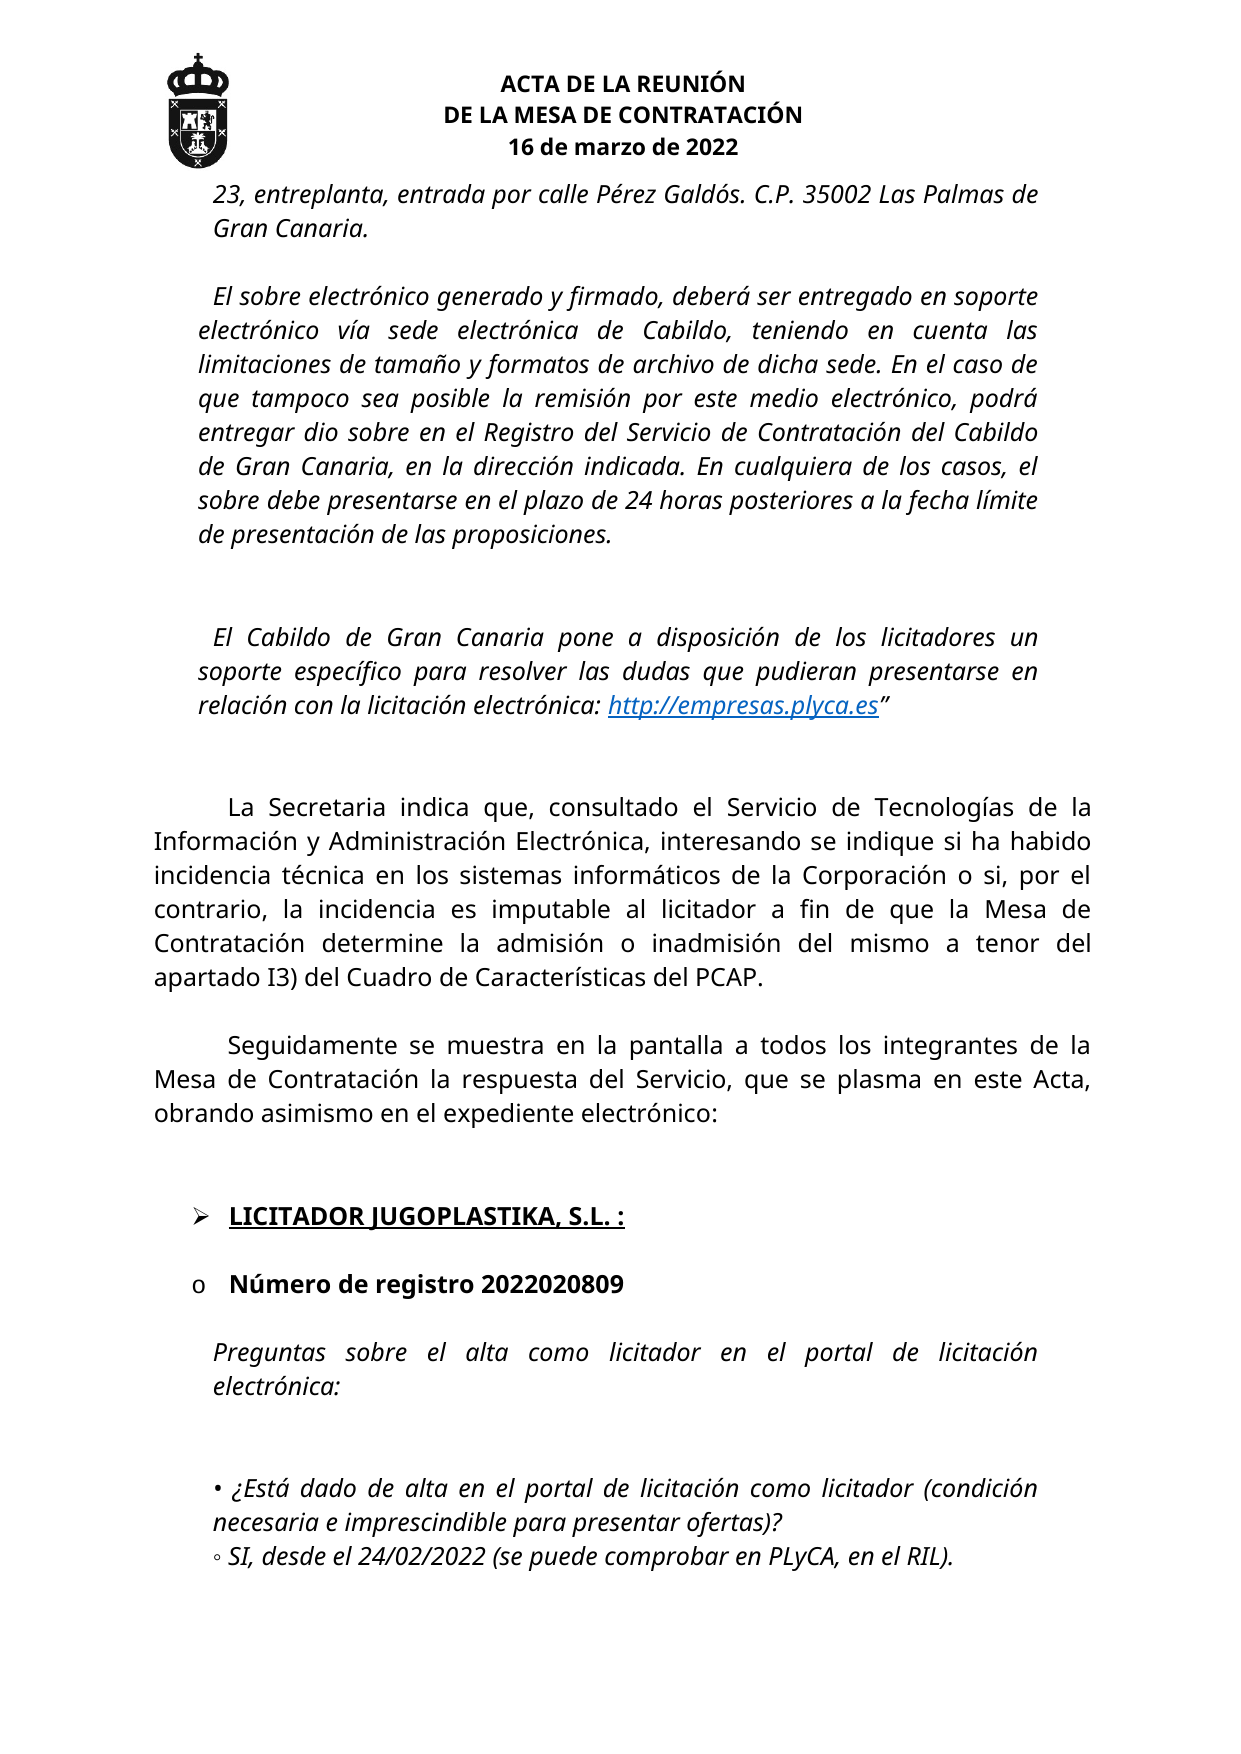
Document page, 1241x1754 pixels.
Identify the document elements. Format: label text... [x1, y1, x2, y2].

text La Secretaria indica que, consultado el Servicio de Tecnologías de la Información y Administración Electrónica, interesando se indique si ha habido incidencia técnica en los sistemas informáticos de la Corporación o si, por el contrario, la incidencia es imputable al licitador a fin de que la Mesa de Contratación determine la admisión o inadmisión del mismo a tenor del apartado I3) del Cuadro de Características del PCAP. [153, 789, 1093, 994]
text El Cabildo de Gran Canaria pone a disposición de los licitadores un soporte específico para resolver las dudas que pudieran presentarse en relación con la licitación electrónica: http://empresas.plyca.es” [198, 619, 1039, 721]
list Número de registro 2022020809 [191, 1266, 1093, 1301]
text Preguntas sobre el alta como licitador en el portal de licitación electrónica: [213, 1335, 1039, 1403]
text Seguidamente se muestra en la pantalla a todos los integrantes de la Mesa de Contratación la respuesta del Servicio, que se plasma en este Acta, obrando asimismo en el expediente electrónico: [153, 1028, 1093, 1130]
text • ¿Está dado de alta en el portal de licitación como licitador (condición necesaria e imprescindible para presentar ofertas)? [213, 1471, 1039, 1539]
text ◦ SI, desde el 24/02/2022 (se puede comprobar en PLyCA, en el RIL). [213, 1539, 1039, 1573]
text 23, entreplanta, entrada por calle Pérez Galdós. C.P. 35002 Las Palmas de Gran Canaria. [213, 176, 1039, 244]
list LICITADOR JUGOPLASTIKA, S.L. : [191, 1198, 1093, 1232]
picture [164, 50, 231, 171]
text El sobre electrónico generado y firmado, deberá ser entregado en soporte electrónico vía sede electrónica de Cabildo, teniendo en cuenta las limitaciones de tamaño y formatos de archivo de dicha sede. En el caso de que tampoco sea posible la remisión por este medio electrónico, podrá entregar dio sobre en el Registro del Servicio de Contratación del Cabildo de Gran Canaria, en la dirección indicada. En cualquiera de los casos, el sobre debe presentarse en el plazo de 24 horas posteriores a la fecha límite de presentación de las proposiciones. [198, 278, 1039, 551]
